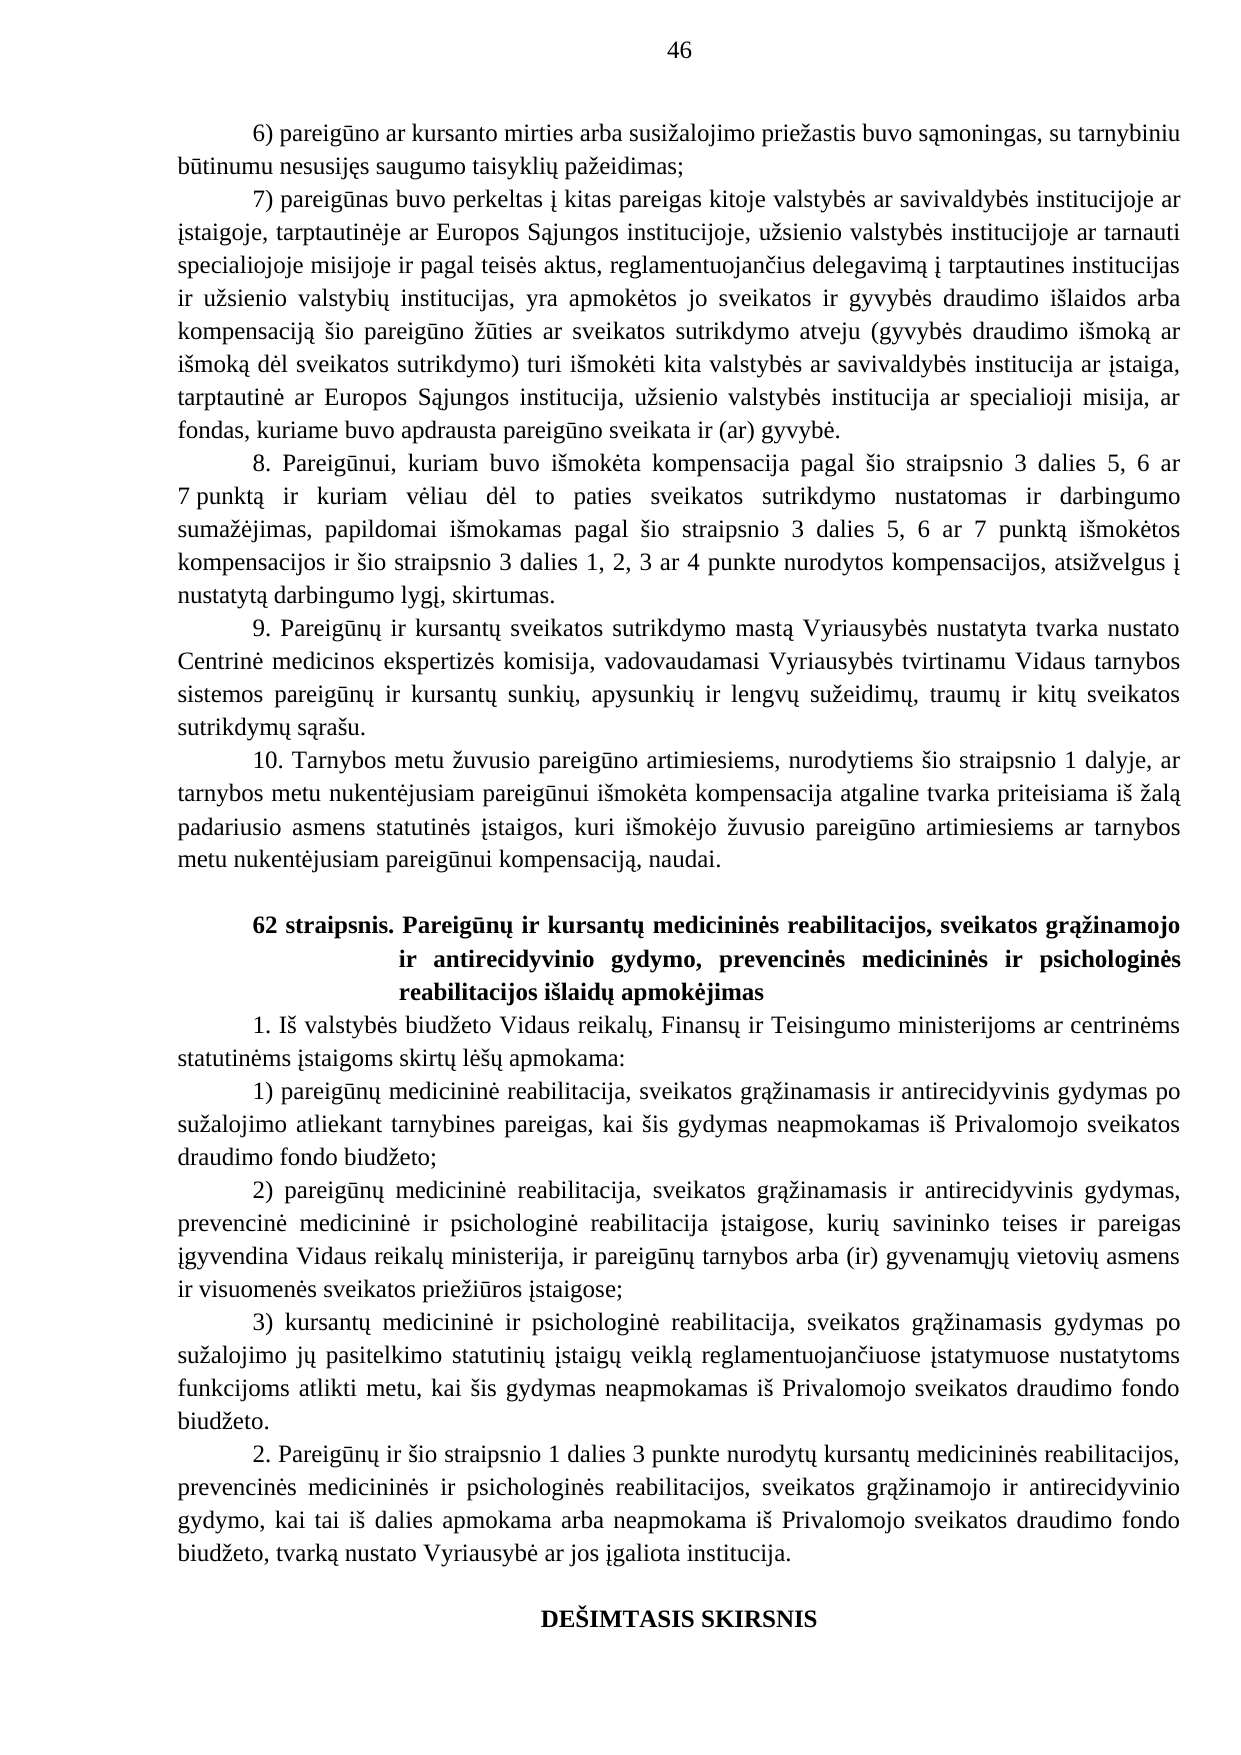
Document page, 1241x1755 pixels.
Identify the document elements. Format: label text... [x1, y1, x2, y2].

text 2. Pareigūnų ir šio straipsnio 1 dalies 3 punkte nurodytų kursantų medicininės reabilitacijos, prevencinės medicininės ir psichologinės reabilitacijos, sveikatos grąžinamojo ir antirecidyvinio gydymo, kai tai iš dalies apmokama arba neapmokama iš Privalomojo sveikatos draudimo fondo biudžeto, tvarką nustato Vyriausybė ar jos įgaliota institucija. [177, 1439, 1181, 1567]
text 1) pareigūnų medicininė reabilitacija, sveikatos grąžinamasis ir antirecidyvinis gydymas po sužalojimo atliekant tarnybines pareigas, kai šis gydymas neapmokamas iš Privalomojo sveikatos draudimo fondo biudžeto; [177, 1076, 1181, 1171]
text 1. Iš valstybės biudžeto Vidaus reikalų, Finansų ir Teisingumo ministerijoms ar centrinėms statutinėms įstaigoms skirtų lėšų apmokama: [177, 1010, 1181, 1071]
text 9. Pareigūnų ir kursantų sveikatos sutrikdymo mastą Vyriausybės nustatyta tvarka nustato Centrinė medicinos ekspertizės komisija, vadovaudamasi Vyriausybės tvirtinamu Vidaus tarnybos sistemos pareigūnų ir kursantų sunkių, apysunkių ir lengvų sužeidimų, traumų ir kitų sveikatos sutrikdymų sąrašu. [177, 613, 1181, 741]
text 7) pareigūnas buvo perkeltas į kitas pareigas kitoje valstybės ar savivaldybės institucijoje ar įstaigoje, tarptautinėje ar Europos Sąjungos institucijoje, užsienio valstybės institucijoje ar tarnauti specialiojoje misijoje ir pagal teisės aktus, reglamentuojančius delegavimą į tarptautines institucijas ir užsienio valstybių institucijas, yra apmokėtos jo sveikatos ir gyvybės draudimo išlaidos arba kompensaciją šio pareigūno žūties ar sveikatos sutrikdymo atveju (gyvybės draudimo išmoką ar išmoką dėl sveikatos sutrikdymo) turi išmokėti kita valstybės ar savivaldybės institucija ar įstaiga, tarptautinė ar Europos Sąjungos institucija, užsienio valstybės institucija ar specialioji misija, ar fondas, kuriame buvo apdrausta pareigūno sveikata ir (ar) gyvybė. [177, 184, 1181, 444]
text 3) kursantų medicininė ir psichologinė reabilitacija, sveikatos grąžinamasis gydymas po sužalojimo jų pasitelkimo statutinių įstaigų veiklą reglamentuojančiuose įstatymuose nustatytoms funkcijoms atlikti metu, kai šis gydymas neapmokamas iš Privalomojo sveikatos draudimo fondo biudžeto. [177, 1307, 1181, 1435]
text 6) pareigūno ar kursanto mirties arba susižalojimo priežastis buvo sąmoningas, su tarnybiniu būtinumu nesusijęs saugumo taisyklių pažeidimas; [177, 118, 1181, 180]
text 10. Tarnybos metu žuvusio pareigūno artimiesiems, nurodytiems šio straipsnio 1 dalyje, ar tarnybos metu nukentėjusiam pareigūnui išmokėta kompensacija atgaline tvarka priteisiama iš žalą padariusio asmens statutinės įstaigos, kuri išmokėjo žuvusio pareigūno artimiesiems ar tarnybos metu nukentėjusiam pareigūnui kompensaciją, naudai. [177, 746, 1181, 873]
text 8. Pareigūnui, kuriam buvo išmokėta kompensacija pagal šio straipsnio 3 dalies 5, 6 ar 7 punktą ir kuriam vėliau dėl to paties sveikatos sutrikdymo nustatomas ir darbingumo sumažėjimas, papildomai išmokamas pagal šio straipsnio 3 dalies 5, 6 ar 7 punktą išmokėtos kompensacijos ir šio straipsnio 3 dalies 1, 2, 3 ar 4 punkte nurodytos kompensacijos, atsižvelgus į nustatytą darbingumo lygį, skirtumas. [177, 448, 1181, 609]
text 2) pareigūnų medicininė reabilitacija, sveikatos grąžinamasis ir antirecidyvinis gydymas, prevencinė medicininė ir psichologinė reabilitacija įstaigose, kurių savininko teises ir pareigas įgyvendina Vidaus reikalų ministerija, ir pareigūnų tarnybos arba (ir) gyvenamųjų vietovių asmens ir visuomenės sveikatos priežiūros įstaigose; [177, 1175, 1181, 1303]
text DEŠIMTASIS SKIRSNIS [177, 1604, 1181, 1633]
text 62 straipsnis. Pareigūnų ir kursantų medicininės reabilitacijos, sveikatos grąžinamojo ir antirecidyvinio gydymo, prevencinės medicininės ir psichologinės reabilitacijos išlaidų apmokėjimas [252, 911, 1181, 1005]
